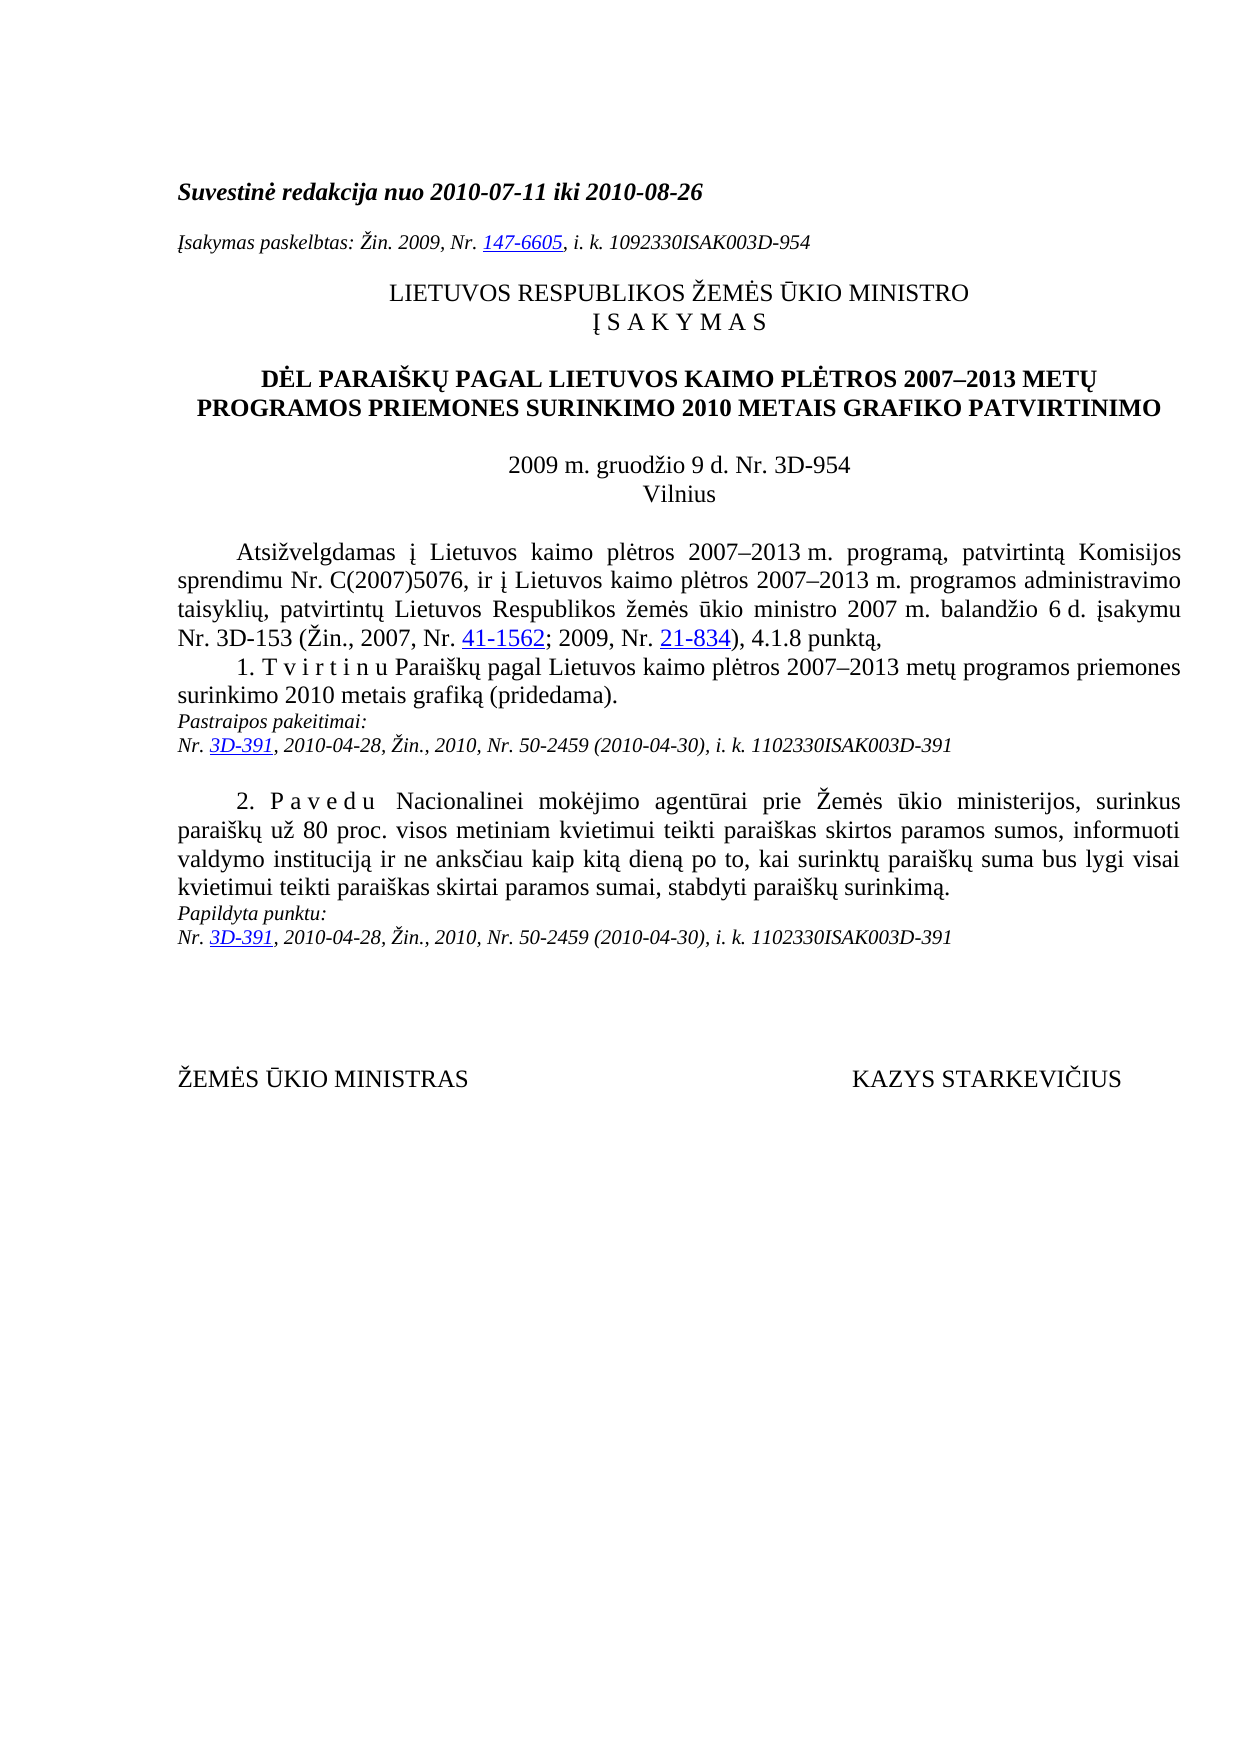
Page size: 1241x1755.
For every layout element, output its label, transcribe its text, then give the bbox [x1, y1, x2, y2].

text Papildyta punktu: [177, 901, 1181, 925]
text Suvestinė redakcija nuo 2010-07-11 iki 2010-08-26 [177, 177, 1181, 206]
text Nr. 3D-391, 2010-04-28, Žin., 2010, Nr. 50-2459 (2010-04-30), i. k. 1102330ISAK003D-391 [177, 733, 1181, 757]
text Įsakymas paskelbtas: Žin. 2009, Nr. 147-6605, i. k. 1092330ISAK003D-954 [177, 230, 1181, 254]
text 2009 m. gruodžio 9 d. Nr. 3D-954 [177, 451, 1181, 479]
text DĖL PARAIŠKŲ PAGAL LIETUVOS KAIMO PLĖTROS 2007–2013 METŲ PROGRAMOS PRIEMONES SURINKIMO 2010 METAIS GRAFIKO PATVIRTINIMO [177, 364, 1181, 422]
text LIETUVOS RESPUBLIKOS ŽEMĖS ŪKIO MINISTRO [177, 278, 1181, 307]
text Vilnius [177, 479, 1181, 508]
text 1. Tvirtinu Paraiškų pagal Lietuvos kaimo plėtros 2007–2013 metų programos priemones surinkimo 2010 metais grafiką (pridedama). [177, 652, 1181, 709]
text Žemės ūkio ministras Kazys Starkevičius [177, 1064, 1181, 1093]
text Nr. 3D-391, 2010-04-28, Žin., 2010, Nr. 50-2459 (2010-04-30), i. k. 1102330ISAK003D-391 [177, 925, 1181, 949]
text 2. Pavedu Nacionalinei mokėjimo agentūrai prie Žemės ūkio ministerijos, surinkus paraiškų už 80 proc. visos metiniam kvietimui teikti paraiškas skirtos paramos sumos, informuoti valdymo instituciją ir ne anksčiau kaip kitą dieną po to, kai surinktų paraiškų suma bus lygi visai kvietimui teikti paraiškas skirtai paramos sumai, stabdyti paraiškų surinkimą. [177, 786, 1181, 901]
text Į S A K Y M A S [177, 307, 1181, 336]
text Pastraipos pakeitimai: [177, 709, 1181, 733]
text Atsižvelgdamas į Lietuvos kaimo plėtros 2007–2013 m. programą, patvirtintą Komisijos sprendimu Nr. C(2007)5076, ir į Lietuvos kaimo plėtros 2007–2013 m. programos administravimo taisyklių, patvirtintų Lietuvos Respublikos žemės ūkio ministro 2007 m. balandžio 6 d. įsakymu Nr. 3D-153 (Žin., 2007, Nr. 41-1562; 2009, Nr. 21-834), 4.1.8 punktą, [177, 537, 1181, 652]
